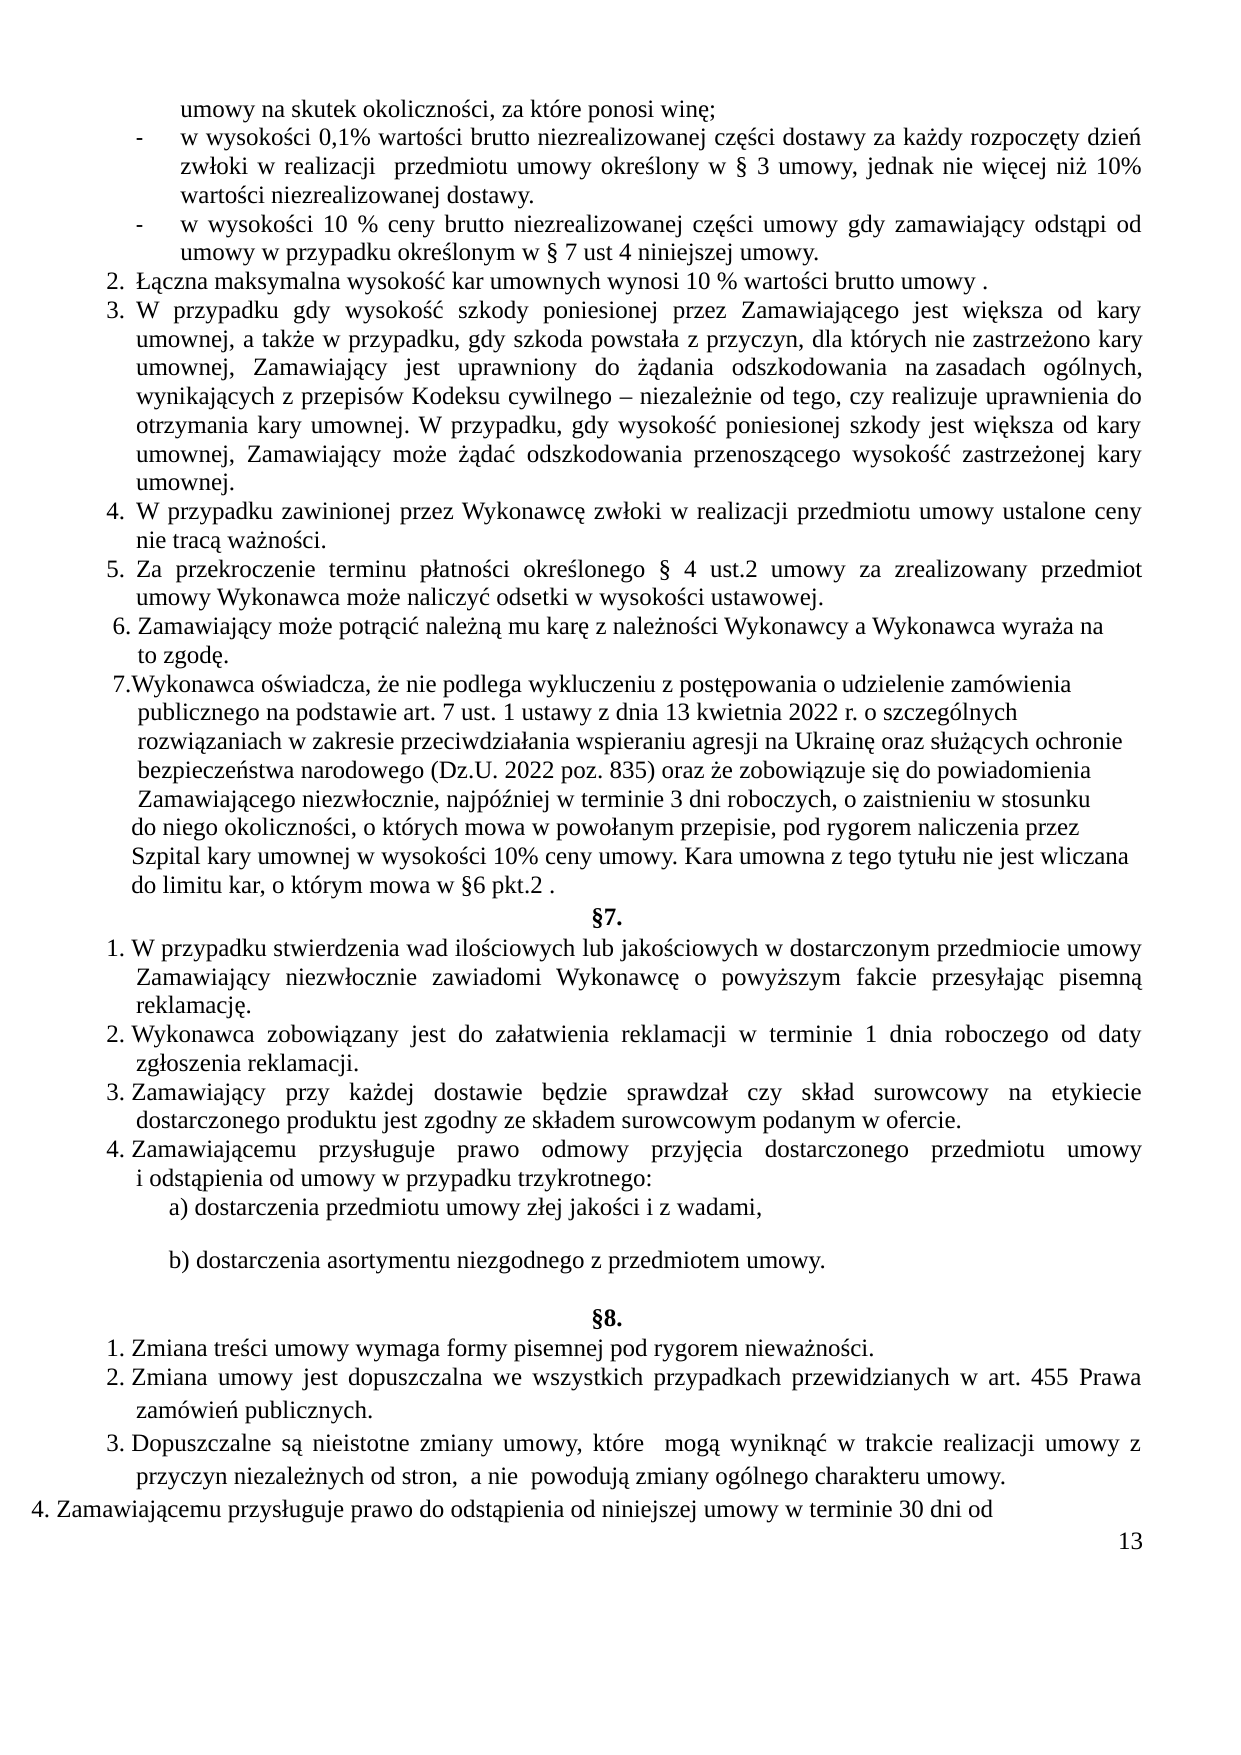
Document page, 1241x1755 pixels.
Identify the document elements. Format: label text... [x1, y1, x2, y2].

text Zamawiającego niezwłocznie, najpóźniej w terminie 3 dni roboczych, o zaistnieniu w stosunku [106, 784, 1143, 812]
text bezpieczeństwa narodowego (Dz.U. 2022 poz. 835) oraz że zobowiązuje się do powiadomienia [106, 755, 1143, 784]
text to zgodę. [106, 640, 1143, 669]
list Dopuszczalne są nieistotne zmiany umowy, które mogą wyniknąć w trakcie realizacji umowy z przyczyn niezależnych od stron, a nie powodują zmiany ogólnego charakteru umowy. [106, 1428, 1143, 1490]
list Wykonawca zobowiązany jest do załatwienia reklamacji w terminie 1 dnia roboczego od daty zgłoszenia reklamacji. [106, 1019, 1143, 1077]
list umowy na skutek okoliczności, za które ponosi winę; [136, 94, 1143, 122]
list Zamawiającemu przysługuje prawo do odstąpienia od niniejszej umowy w terminie 30 dni od [31, 1494, 1143, 1523]
text b) dostarczenia asortymentu niezgodnego z przedmiotem umowy. [169, 1245, 1143, 1274]
list W przypadku stwierdzenia wad ilościowych lub jakościowych w dostarczonym przedmiocie umowy Zamawiający niezwłocznie zawiadomi Wykonawcę o powyższym fakcie przesyłając pisemną reklamację. [106, 933, 1143, 1019]
list W przypadku zawinionej przez Wykonawcę zwłoki w realizacji przedmiotu umowy ustalone ceny nie tracą ważności. [106, 496, 1143, 554]
text 6. Zamawiający może potrącić należną mu karę z należności Wykonawcy a Wykonawca wyraża na [106, 611, 1143, 640]
text do limitu kar, o którym mowa w §6 pkt.2 . [106, 870, 1143, 899]
text 7.Wykonawca oświadcza, że nie podlega wykluczeniu z postępowania o udzielenie zamówienia [106, 669, 1143, 697]
list Zmiana treści umowy wymaga formy pisemnej pod rygorem nieważności. [106, 1333, 1143, 1362]
list W przypadku gdy wysokość szkody poniesionej przez Zamawiającego jest większa od kary umownej, a także w przypadku, gdy szkoda powstała z przyczyn, dla których nie zastrzeżono kary umownej, Zamawiający jest uprawniony do żądania odszkodowania na zasadach ogólnych, wynikających z przepisów Kodeksu cywilnego – niezależnie od tego, czy realizuje uprawnienia do otrzymania kary umownej. W przypadku, gdy wysokość poniesionej szkody jest większa od kary umownej, Zamawiający może żądać odszkodowania przenoszącego wysokość zastrzeżonej kary umownej. [106, 295, 1143, 496]
text do niego okoliczności, o których mowa w powołanym przepisie, pod rygorem naliczenia przez [106, 812, 1143, 841]
text rozwiązaniach w zakresie przeciwdziałania wspieraniu agresji na Ukrainę oraz służących ochronie [106, 726, 1143, 755]
list Zmiana umowy jest dopuszczalna we wszystkich przypadkach przewidzianych w art. 455 Prawa zamówień publicznych. [106, 1362, 1143, 1424]
text a) dostarczenia przedmiotu umowy złej jakości i z wadami, [169, 1192, 1143, 1220]
text publicznego na podstawie art. 7 ust. 1 ustawy z dnia 13 kwietnia 2022 r. o szczególnych [106, 697, 1143, 726]
list Łączna maksymalna wysokość kar umownych wynosi 10 % wartości brutto umowy . [106, 266, 1143, 295]
text Szpital kary umownej w wysokości 10% ceny umowy. Kara umowna z tego tytułu nie jest wliczana [106, 841, 1143, 870]
list Zamawiającemu przysługuje prawo odmowy przyjęcia dostarczonego przedmiotu umowy i odstąpienia od umowy w przypadku trzykrotnego: [106, 1134, 1143, 1192]
list w wysokości 0,1% wartości brutto niezrealizowanej części dostawy za każdy rozpoczęty dzień zwłoki w realizacji przedmiotu umowy określony w § 3 umowy, jednak nie więcej niż 10% wartości niezrealizowanej dostawy. [136, 122, 1143, 209]
list w wysokości 10 % ceny brutto niezrealizowanej części umowy gdy zamawiający odstąpi od umowy w przypadku określonym w § 7 ust 4 niniejszej umowy. [136, 209, 1143, 266]
list Zamawiający przy każdej dostawie będzie sprawdzał czy skład surowcowy na etykiecie dostarczonego produktu jest zgodny ze składem surowcowym podanym w ofercie. [106, 1077, 1143, 1134]
list Za przekroczenie terminu płatności określonego § 4 ust.2 umowy za zrealizowany przedmiot umowy Wykonawca może naliczyć odsetki w wysokości ustawowej. [106, 554, 1143, 611]
